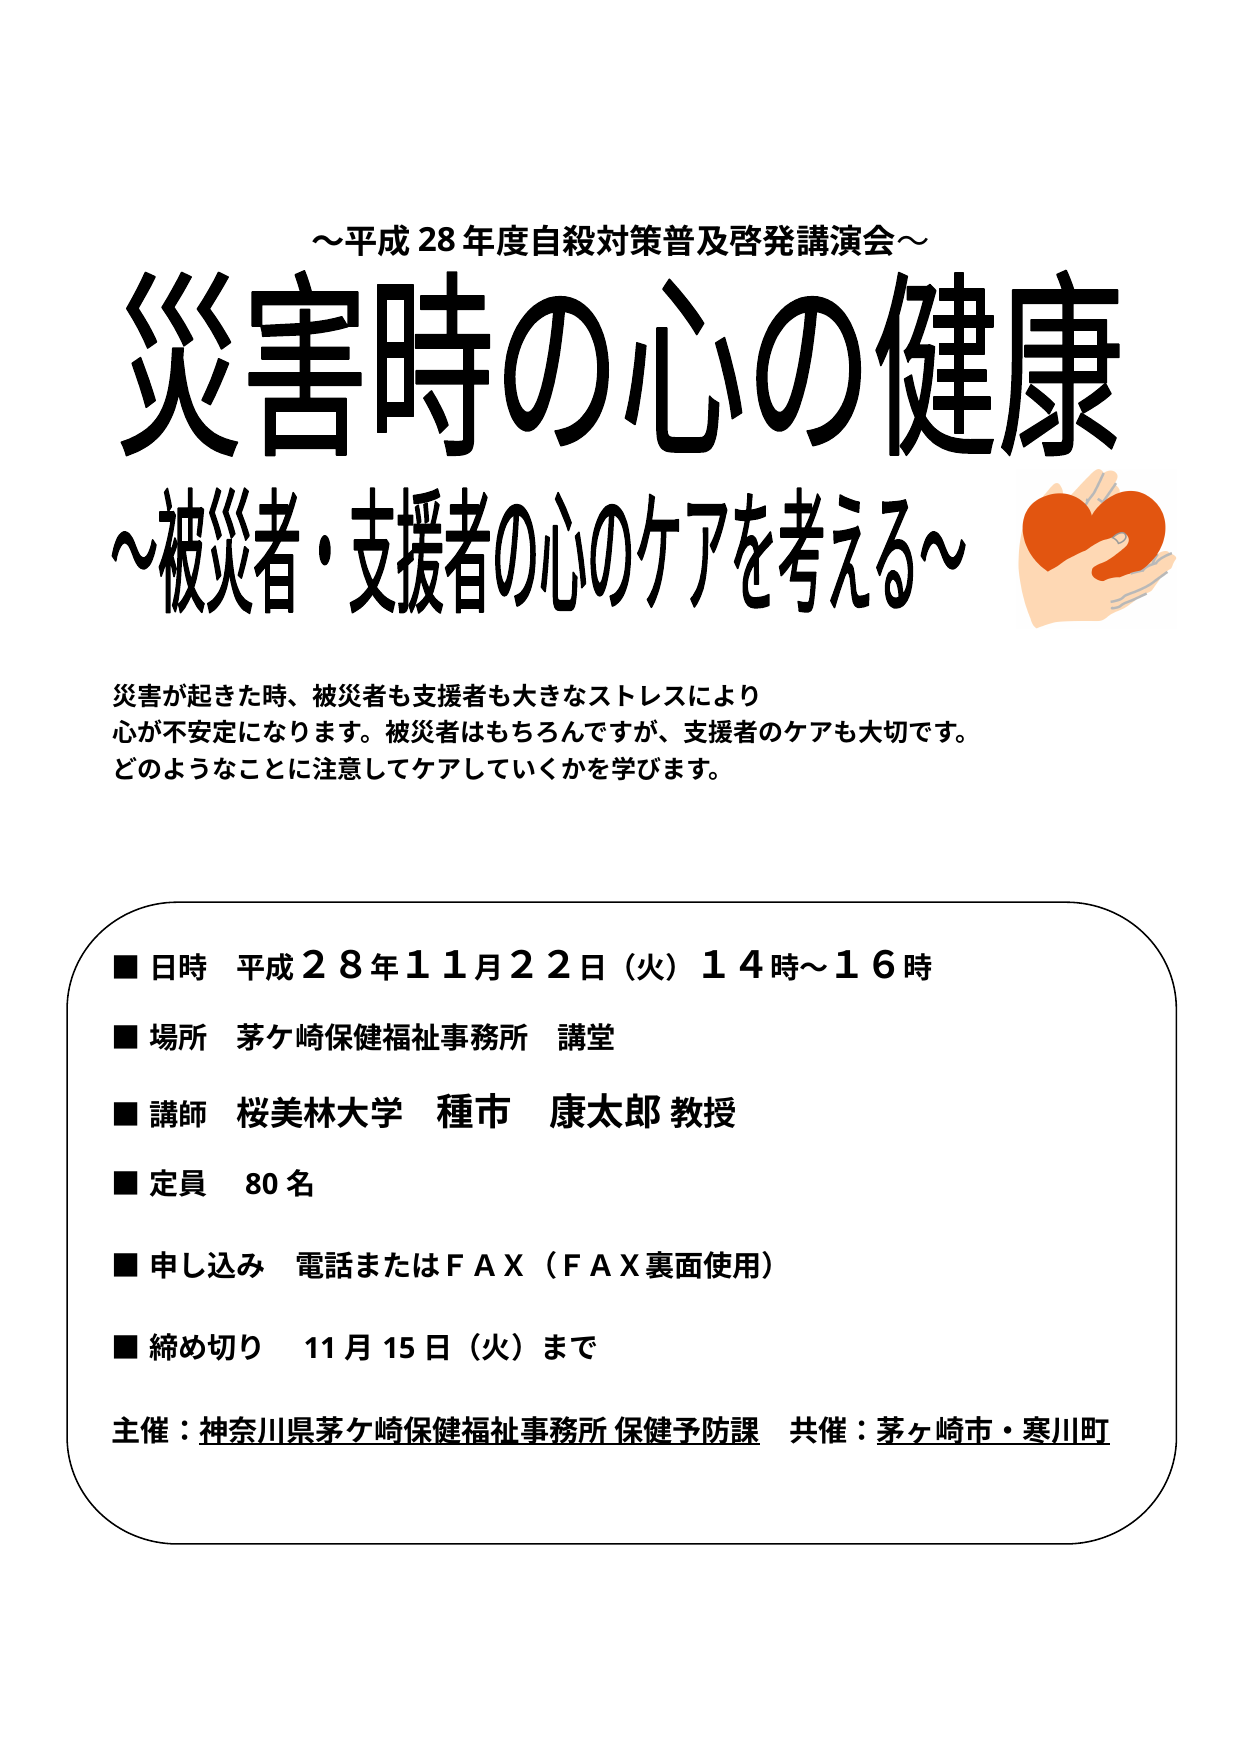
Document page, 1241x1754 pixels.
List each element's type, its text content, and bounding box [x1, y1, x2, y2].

text ～平成28年度自殺対策普及啓発講演会～ [112, 197, 1128, 259]
text 災害が起きた時、被災者も支援者も大きなストレスにより [112, 677, 1128, 713]
text 心が不安定になります。被災者はもちろんですが、支援者のケアも大切です。 [112, 713, 1128, 749]
text どのようなことに注意してケアしていくかを学びます。 [112, 749, 1128, 785]
